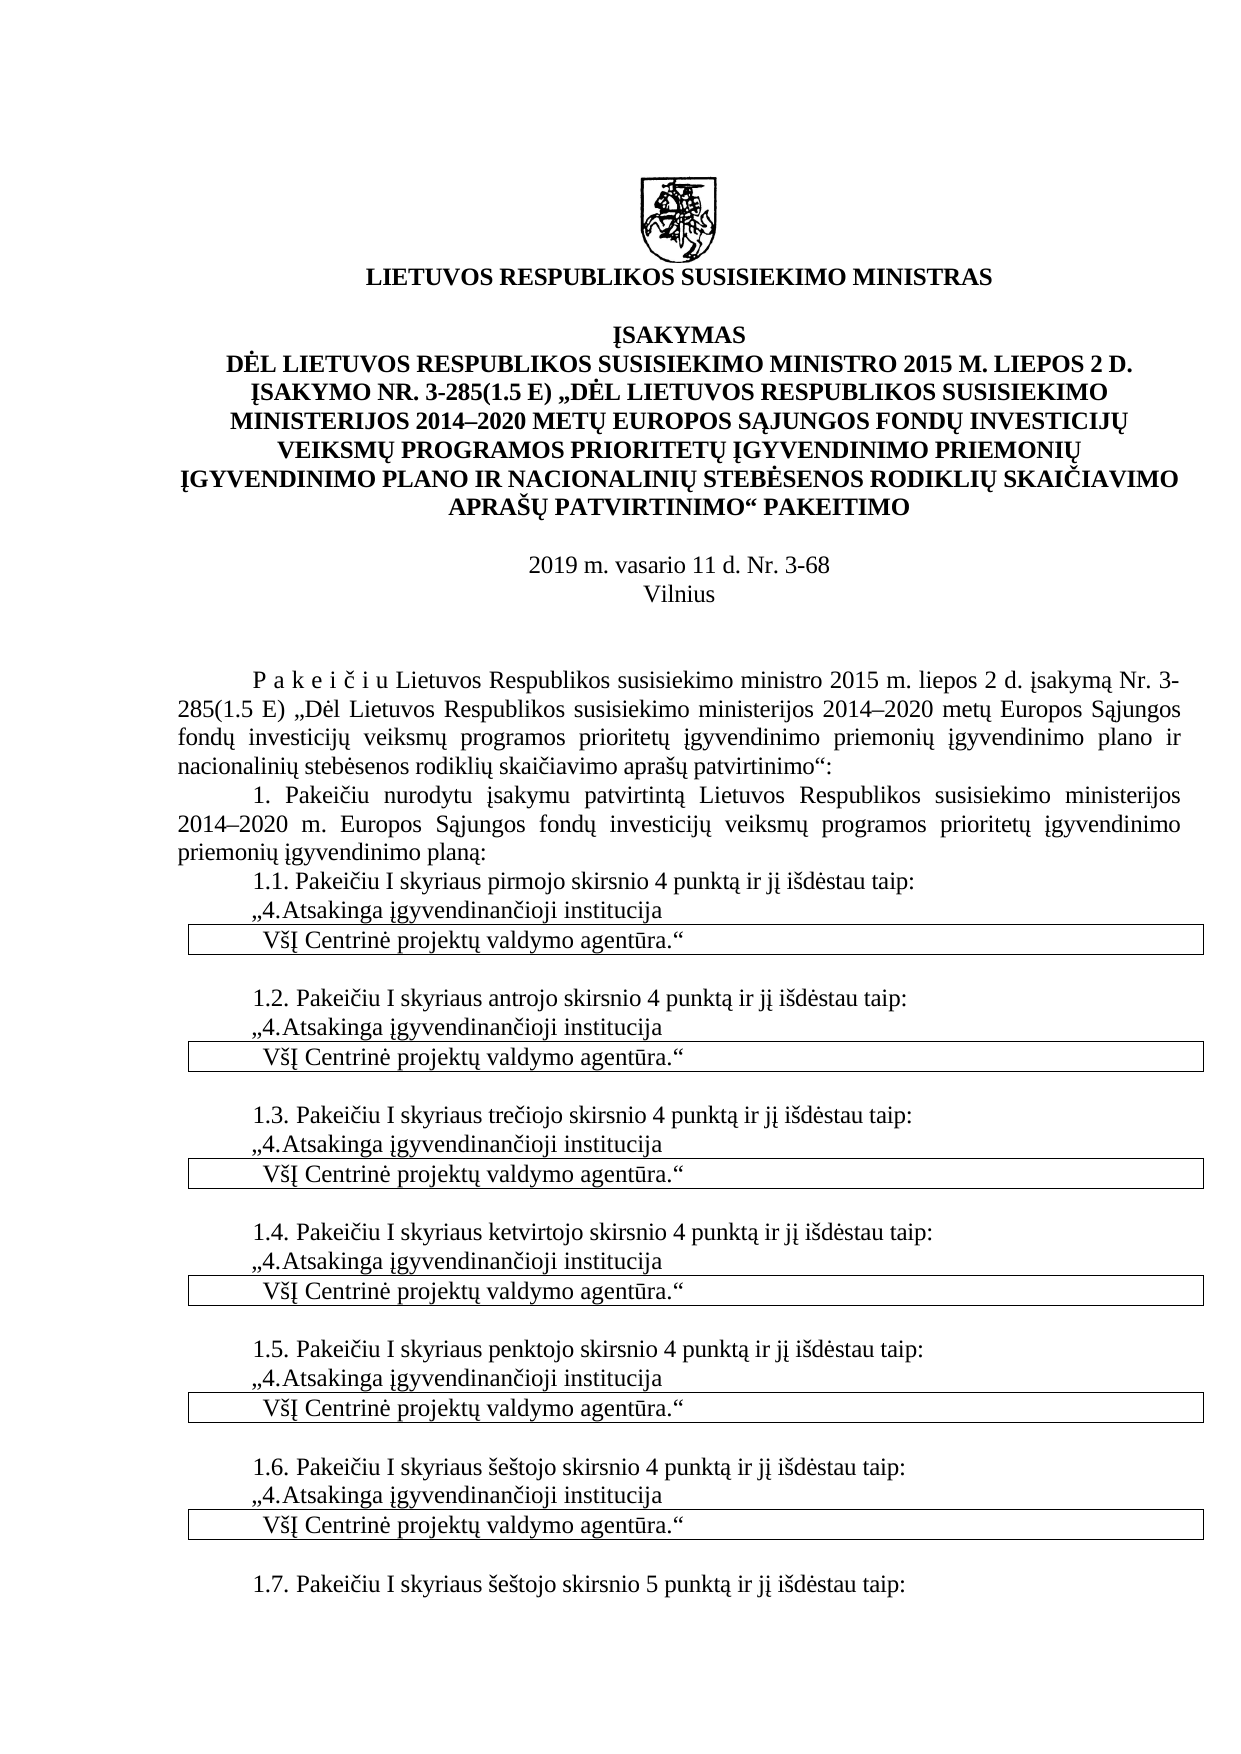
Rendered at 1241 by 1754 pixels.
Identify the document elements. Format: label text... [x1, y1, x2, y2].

text „4. Atsakinga įgyvendinančioji institucija [251, 1012, 1181, 1041]
text 1.7. Pakeičiu I skyriaus šeštojo skirsnio 5 punktą ir jį išdėstau taip: [252, 1569, 1181, 1597]
table_header VšĮ Centrinė projektų valdymo agentūra.“ [189, 1393, 1203, 1422]
text Vilnius [177, 579, 1181, 607]
text 2019 m. vasario 11 d. Nr. 3-68 [177, 550, 1181, 579]
text „4. Atsakinga įgyvendinančioji institucija [251, 895, 1181, 924]
text ĮSAKYMAS [177, 320, 1181, 349]
text LIETUVOS RESPUBLIKOS SUSISIEKIMO MINISTRAS [177, 262, 1181, 291]
text „4. Atsakinga įgyvendinančioji institucija [251, 1129, 1181, 1158]
text „4. Atsakinga įgyvendinančioji institucija [251, 1480, 1181, 1509]
text 1. Pakeičiu nurodytu įsakymu patvirtintą Lietuvos Respublikos susisiekimo ministerijos 2014–2020 m. Europos Sąjungos fondų investicijų veiksmų programos prioritetų įgyvendinimo priemonių įgyvendinimo planą: [177, 780, 1181, 866]
text 1.6. Pakeičiu I skyriaus šeštojo skirsnio 4 punktą ir jį išdėstau taip: [252, 1452, 1181, 1480]
text DĖL LIETUVOS RESPUBLIKOS SUSISIEKIMO MINISTRO 2015 M. LIEPOS 2 D. ĮSAKYMO NR. 3-285(1.5 E) „DĖL LIETUVOS RESPUBLIKOS SUSISIEKIMO MINISTERIJOS 2014–2020 METŲ EUROPOS SĄJUNGOS FONDŲ INVESTICIJŲ VEIKSMŲ PROGRAMOS PRIORITETŲ ĮGYVENDINIMO PRIEMONIŲ ĮGYVENDINIMO PLANO IR NACIONALINIŲ STEBĖSENOS RODIKLIŲ SKAIČIAVIMO APRAŠŲ PATVIRTINIMO“ PAKEITIMO [177, 349, 1181, 521]
text 1.1. Pakeičiu I skyriaus pirmojo skirsnio 4 punktą ir jį išdėstau taip: [177, 866, 1181, 895]
text 1.5. Pakeičiu I skyriaus penktojo skirsnio 4 punktą ir jį išdėstau taip: [252, 1334, 1181, 1363]
text 1.3. Pakeičiu I skyriaus trečiojo skirsnio 4 punktą ir jį išdėstau taip: [252, 1100, 1181, 1129]
text „4. Atsakinga įgyvendinančioji institucija [251, 1363, 1181, 1392]
text 1.4. Pakeičiu I skyriaus ketvirtojo skirsnio 4 punktą ir jį išdėstau taip: [252, 1217, 1181, 1246]
text „4. Atsakinga įgyvendinančioji institucija [251, 1246, 1181, 1275]
table_header VšĮ Centrinė projektų valdymo agentūra.“ [189, 1159, 1203, 1188]
table_header VšĮ Centrinė projektų valdymo agentūra.“ [189, 1042, 1203, 1071]
text 1.2. Pakeičiu I skyriaus antrojo skirsnio 4 punktą ir jį išdėstau taip: [252, 983, 1181, 1012]
table_header VšĮ Centrinė projektų valdymo agentūra.“ [189, 1510, 1203, 1539]
table_header VšĮ Centrinė projektų valdymo agentūra.“ [189, 925, 1203, 953]
text P a k e i č i u Lietuvos Respublikos susisiekimo ministro 2015 m. liepos 2 d. įsakymą Nr. 3-285(1.5 E) „Dėl Lietuvos Respublikos susisiekimo ministerijos 2014–2020 metų Europos Sąjungos fondų investicijų veiksmų programos prioritetų įgyvendinimo priemonių įgyvendinimo plano ir nacionalinių stebėsenos rodiklių skaičiavimo aprašų patvirtinimo“: [177, 665, 1181, 780]
table_header VšĮ Centrinė projektų valdymo agentūra.“ [189, 1276, 1203, 1305]
